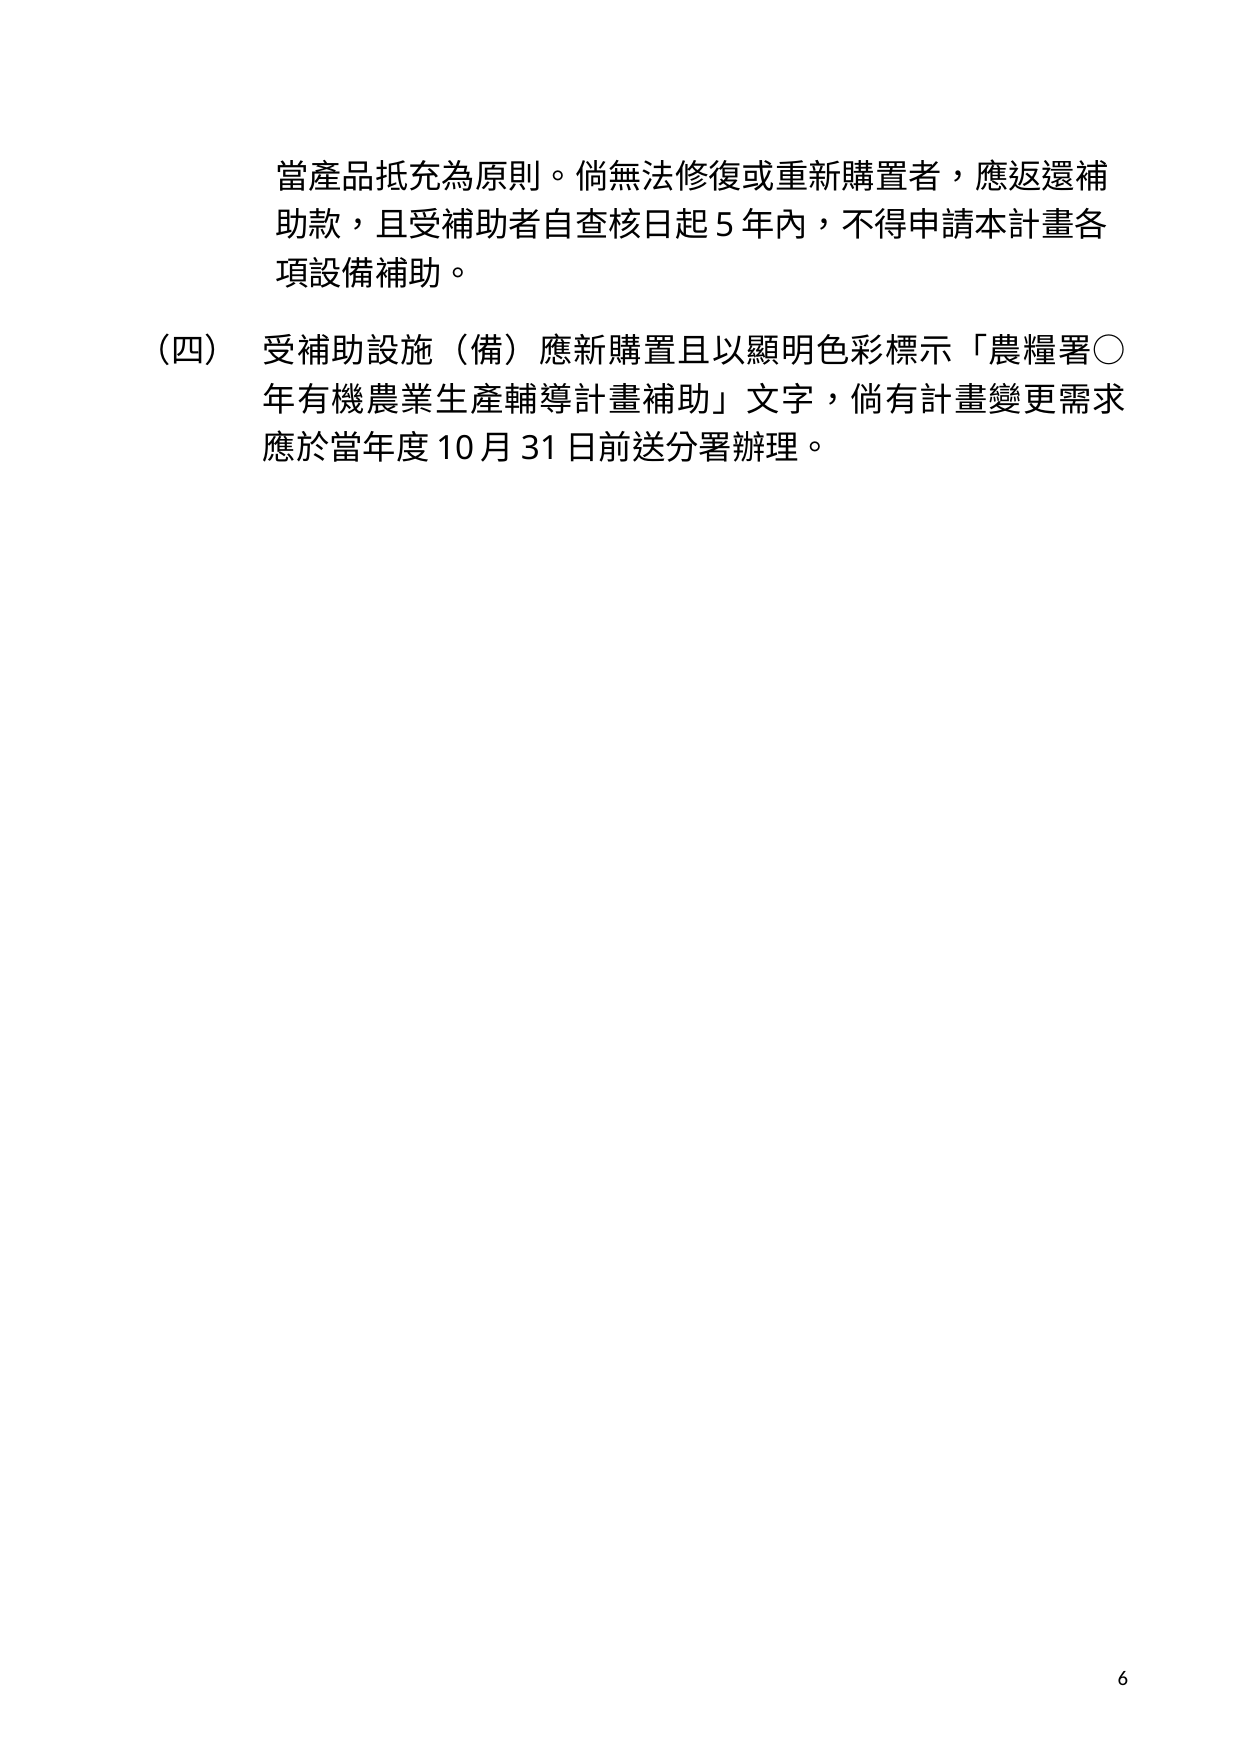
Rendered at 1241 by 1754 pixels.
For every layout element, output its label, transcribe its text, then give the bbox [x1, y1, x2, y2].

list 受補助設施（備）應新購置且以顯明色彩標示「農糧署○年有機農業生產輔導計畫補助」文字，倘有計畫變更需求，應於當年度10月31日前送分署辦理。 [137, 324, 1128, 469]
list 當產品抵充為原則。倘無法修復或重新購置者，應返還補助款，且受補助者自查核日起5年內，不得申請本計畫各項設備補助。 [225, 150, 1128, 295]
